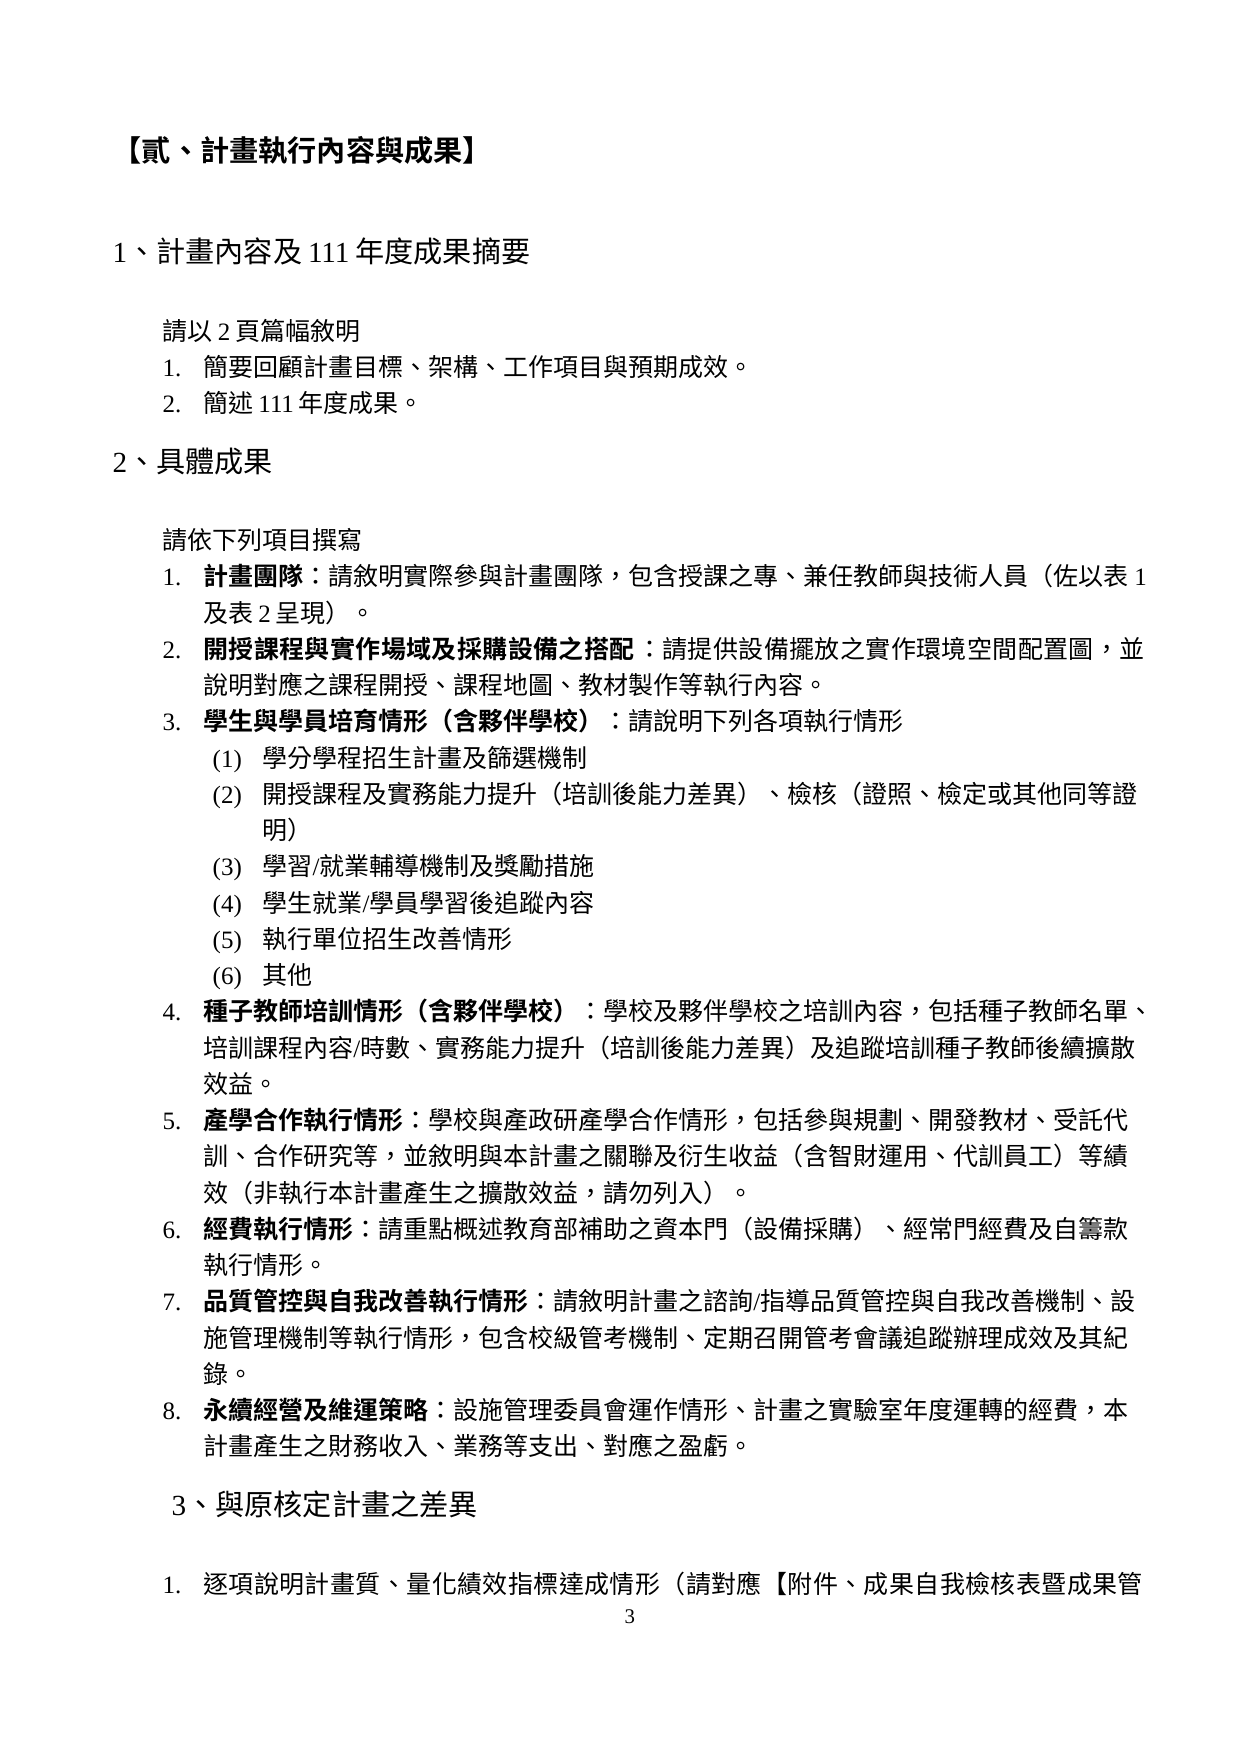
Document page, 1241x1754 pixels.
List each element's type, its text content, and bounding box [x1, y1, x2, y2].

list 計畫團隊：請敘明實際參與計畫團隊，包含授課之專、兼任教師與技術人員（佐以表1及表2呈現）。 [162, 557, 1147, 629]
subtitle 【貳、計畫執行內容與成果】 [112, 128, 1147, 170]
list 學生就業/學員學習後追蹤內容 [212, 883, 1147, 919]
list 其他 [212, 956, 1147, 992]
list 簡要回顧計畫目標、架構、工作項目與預期成效。 [162, 347, 1147, 383]
list 與原核定計畫之差異 [171, 1482, 1147, 1524]
list 執行單位招生改善情形 [212, 919, 1147, 956]
list 學生與學員培育情形（含夥伴學校）：請說明下列各項執行情形 [162, 702, 1147, 738]
list 學習/就業輔導機制及獎勵措施 [212, 847, 1147, 883]
text 請依下列項目撰寫 [112, 521, 1147, 557]
list 具體成果 [112, 438, 1147, 481]
list 開授課程及實務能力提升（培訓後能力差異）、檢核（證照、檢定或其他同等證明） [212, 774, 1147, 847]
list 經費執行情形：請重點概述教育部補助之資本門（設備採購）、經常門經費及自籌款執行情形。 [162, 1209, 1147, 1282]
list 品質管控與自我改善執行情形：請敘明計畫之諮詢/指導品質管控與自我改善機制、設施管理機制等執行情形，包含校級管考機制、定期召開管考會議追蹤辦理成效及其紀錄。 [162, 1282, 1147, 1391]
list 開授課程與實作場域及採購設備之搭配：請提供設備擺放之實作環境空間配置圖，並說明對應之課程開授、課程地圖、教材製作等執行內容。 [162, 629, 1147, 702]
list 逐項說明計畫質、量化績效指標達成情形（請對應【附件、成果自我檢核表暨成果管 [162, 1564, 1147, 1600]
list 簡述111年度成果。 [162, 383, 1147, 420]
text 請以2頁篇幅敘明 [112, 311, 1147, 347]
list 種子教師培訓情形（含夥伴學校）：學校及夥伴學校之培訓內容，包括種子教師名單、培訓課程內容/時數、實務能力提升（培訓後能力差異）及追蹤培訓種子教師後續擴散效益。 [162, 992, 1147, 1101]
list 永續經營及維運策略：設施管理委員會運作情形、計畫之實驗室年度運轉的經費，本計畫產生之財務收入、業務等支出、對應之盈虧。 [162, 1391, 1147, 1463]
list 計畫內容及111年度成果摘要 [112, 229, 1147, 271]
list 學分學程招生計畫及篩選機制 [212, 738, 1147, 774]
list 產學合作執行情形：學校與產政研產學合作情形，包括參與規劃、開發教材、受託代訓、合作研究等，並敘明與本計畫之關聯及衍生收益（含智財運用、代訓員工）等績效（非執行本計畫產生之擴散效益，請勿列入）。 [162, 1101, 1147, 1209]
